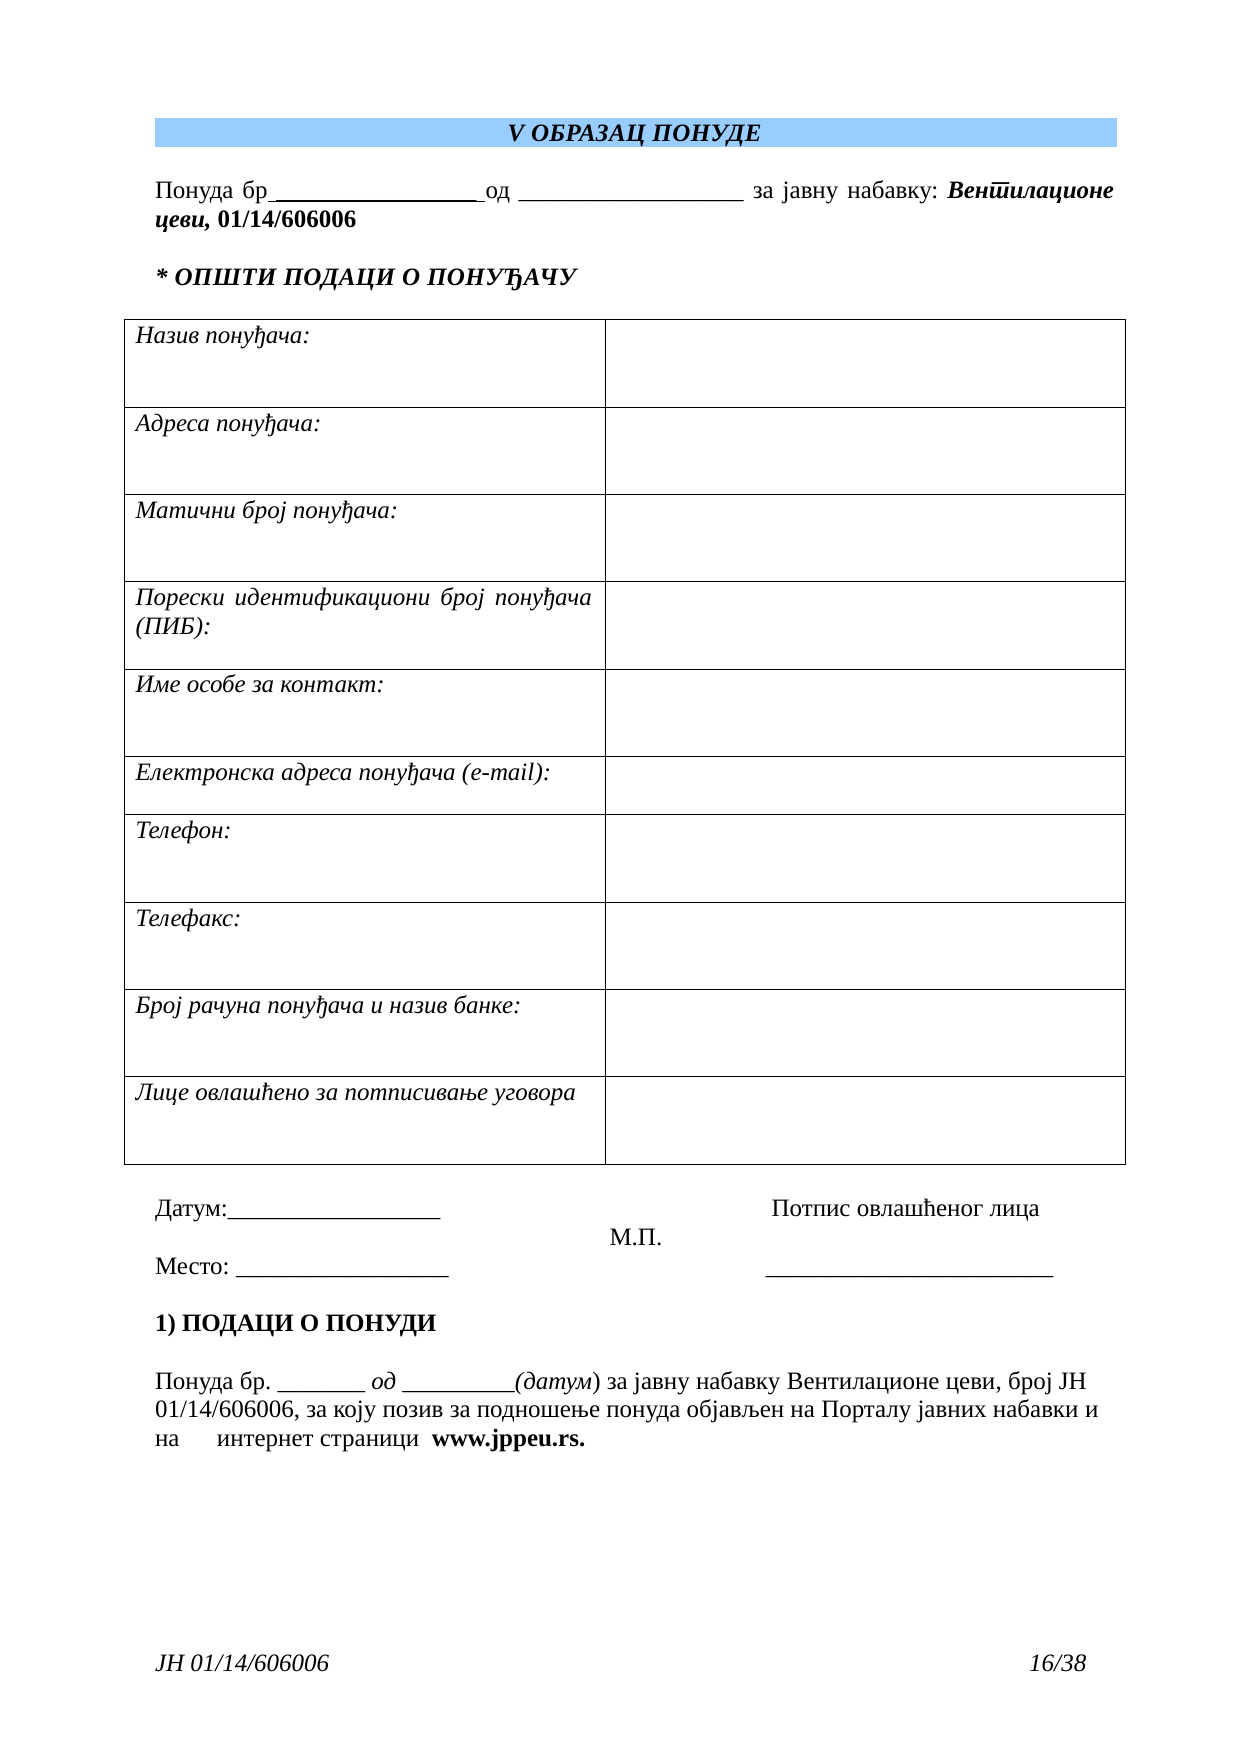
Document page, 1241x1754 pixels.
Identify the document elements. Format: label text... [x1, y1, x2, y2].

table_cell Име особе за контакт: [125, 670, 605, 756]
text 1) ПОДАЦИ О ПОНУДИ [155, 1308, 1117, 1337]
table_header Назив понуђача: [125, 320, 605, 407]
table_cell [606, 495, 1125, 581]
table_cell [606, 903, 1125, 989]
table_cell Електронска адреса понуђача (e-mail): [125, 757, 605, 814]
table_cell Број рачуна понуђача и назив банке: [125, 990, 605, 1076]
text * ОПШТИ ПОДАЦИ О ПОНУЂАЧУ [155, 262, 1117, 291]
text Датум:_________________ Потпис овлашћеног лица [155, 1193, 1117, 1222]
table_cell Телефакс: [125, 903, 605, 989]
text V ОБРАЗАЦ ПОНУДЕ [155, 118, 1117, 147]
table_cell [606, 670, 1125, 756]
table_cell [606, 815, 1125, 902]
table_cell Лице овлашћено за потписивање уговора [125, 1077, 605, 1163]
table_cell Порески идентификациони број понуђача (ПИБ): [125, 582, 605, 668]
text Понуда бр ________________ од __________________ за јавну набавку: Вентилационе цеви, 01/14/606006 [155, 176, 1117, 233]
text Понуда бр. _______ од _________(датум) за јавну набавку Вентилационе цеви, број ЈН 01/14/606006, за коју позив за подношење понуда објављен на Порталу јавних набавки и на интернет страници www.jppeu.rs. [155, 1337, 1117, 1452]
table_cell [606, 408, 1125, 494]
table_header [606, 320, 1125, 407]
text М.П. [155, 1222, 1117, 1251]
table_cell Адреса понуђача: [125, 408, 605, 494]
table_cell [606, 1077, 1125, 1163]
table_cell [606, 582, 1125, 668]
table_cell [606, 990, 1125, 1076]
text Место: _________________ _______________________ [155, 1251, 1117, 1279]
table_cell [606, 757, 1125, 814]
table_cell Телефон: [125, 815, 605, 902]
table_cell Матични број понуђача: [125, 495, 605, 581]
